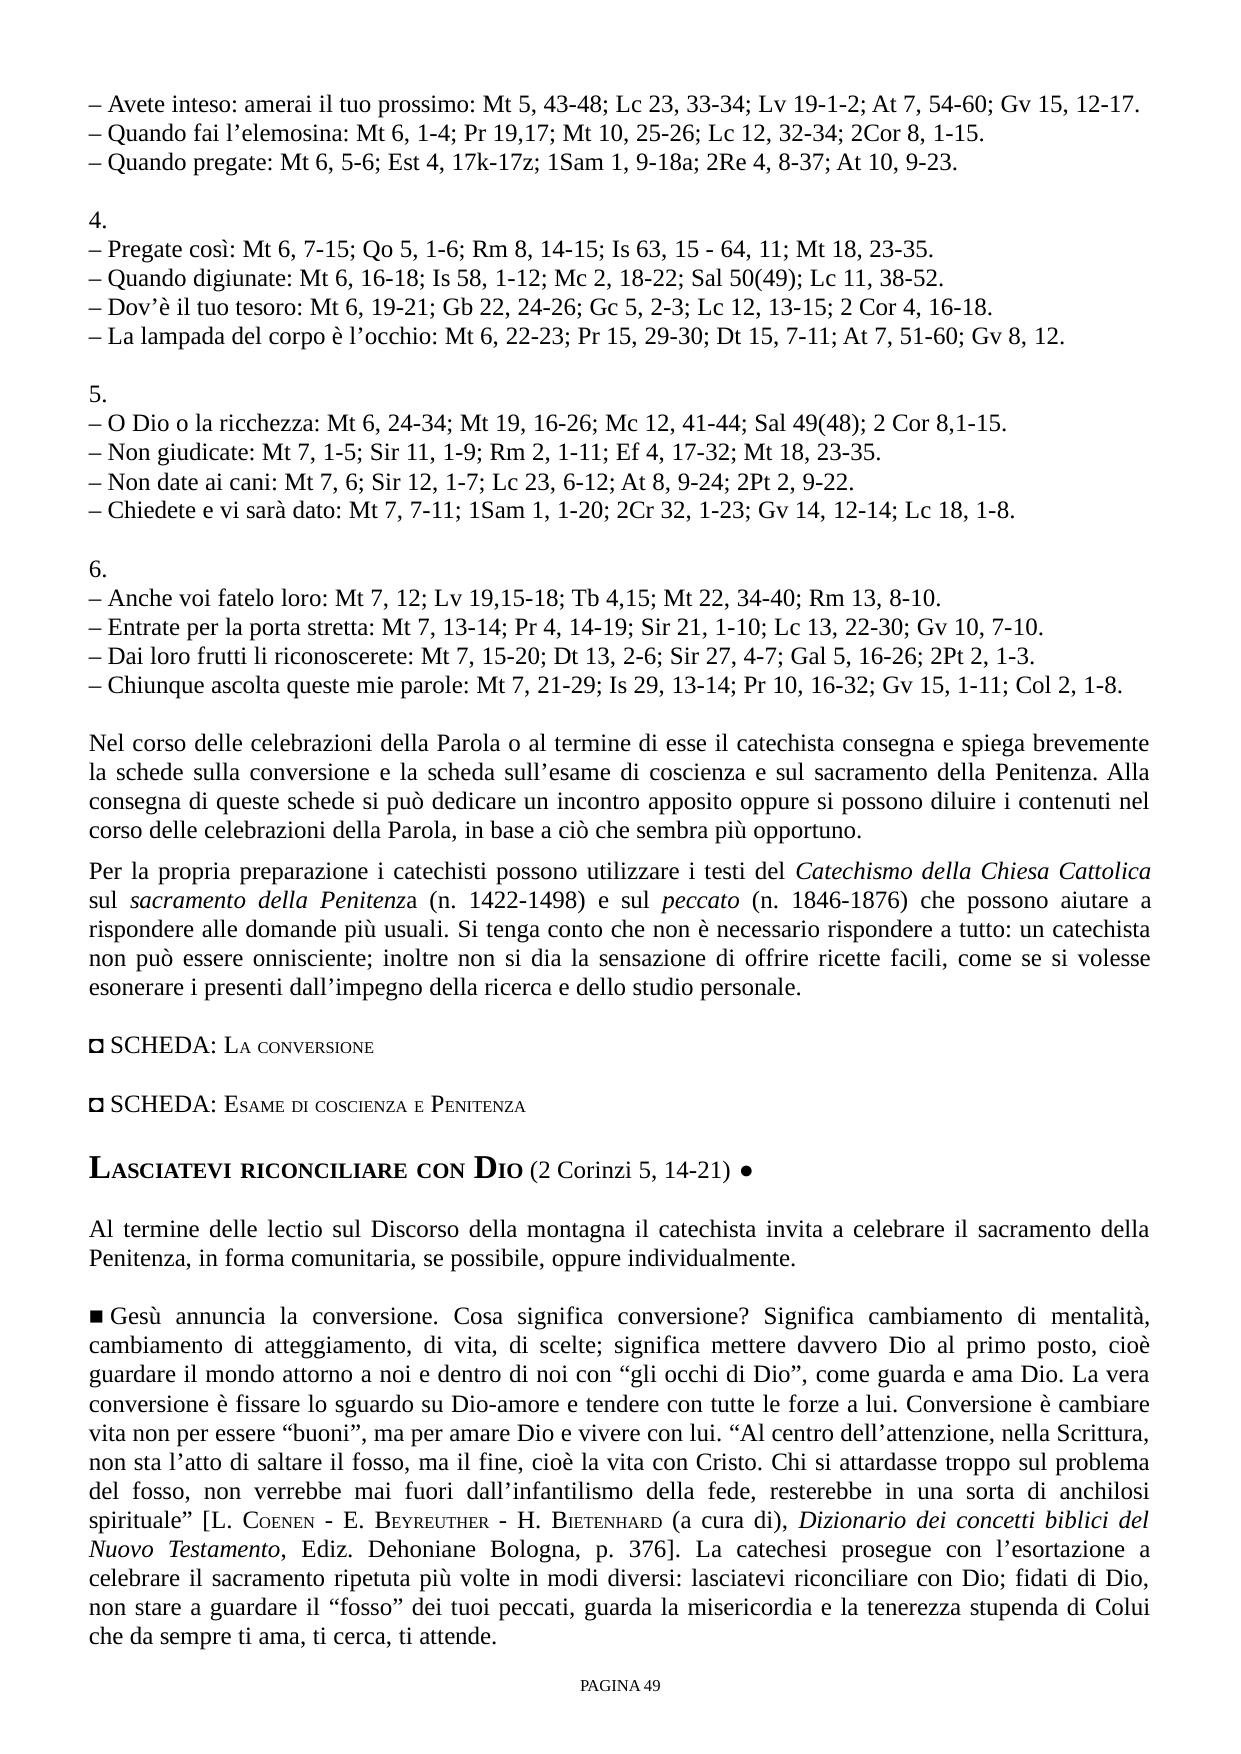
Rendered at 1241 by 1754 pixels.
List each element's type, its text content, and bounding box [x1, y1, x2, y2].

text Al termine delle lectio sul Discorso della montagna il catechista invita a celebrare il sacramento della Penitenza, in forma comunitaria, se possibile, oppure individualmente. [88, 1214, 1152, 1272]
text ■ Gesù annuncia la conversione. Cosa significa conversione? Significa cambiamento di mentalità, cambiamento di atteggiamento, di vita, di scelte; significa mettere davvero Dio al primo posto, cioè guardare il mondo attorno a noi e dentro di noi con “gli occhi di Dio”, come guarda e ama Dio. La vera conversione è fissare lo sguardo su Dio-amore e tendere con tutte le forze a lui. Conversione è cambiare vita non per essere “buoni”, ma per amare Dio e vivere con lui. “Al centro dell’attenzione, nella Scrittura, non sta l’atto di saltare il fosso, ma il fine, cioè la vita con Cristo. Chi si attardasse troppo sul problema del fosso, non verrebbe mai fuori dall’infantilismo della fede, resterebbe in una sorta di anchilosi spirituale” [L. Coenen - E. Beyreuther - H. Bietenhard (a cura di), Dizionario dei concetti biblici del Nuovo Testamento, Ediz. Dehoniane Bologna, p. 376]. La catechesi prosegue con l’esortazione a celebrare il sacramento ripetuta più volte in modi diversi: lasciatevi riconciliare con Dio; fidati di Dio, non stare a guardare il “fosso” dei tuoi peccati, guarda la misericordia e la tenerezza stupenda di Colui che da sempre ti ama, ti cerca, ti attende. [88, 1301, 1152, 1650]
text – Avete inteso: amerai il tuo prossimo: Mt 5, 43-48; Lc 23, 33-34; Lv 19-1-2; At 7, 54-60; Gv 15, 12-17. [88, 88, 1152, 118]
text – Quando pregate: Mt 6, 5-6; Est 4, 17k-17z; 1Sam 1, 9-18a; 2Re 4, 8-37; At 10, 9-23. [88, 147, 1152, 176]
text – Dov’è il tuo tesoro: Mt 6, 19-21; Gb 22, 24-26; Gc 5, 2-3; Lc 12, 13-15; 2 Cor 4, 16-18. [88, 292, 1152, 321]
text – O Dio o la ricchezza: Mt 6, 24-34; Mt 19, 16-26; Mc 12, 41-44; Sal 49(48); 2 Cor 8,1-15. [88, 408, 1152, 437]
text – Non date ai cani: Mt 7, 6; Sir 12, 1-7; Lc 23, 6-12; At 8, 9-24; 2Pt 2, 9-22. [88, 466, 1152, 495]
text – Anche voi fatelo loro: Mt 7, 12; Lv 19,15-18; Tb 4,15; Mt 22, 34-40; Rm 13, 8-10. [88, 583, 1152, 612]
text – Entrate per la porta stretta: Mt 7, 13-14; Pr 4, 14-19; Sir 21, 1-10; Lc 13, 22-30; Gv 10, 7-10. [88, 612, 1152, 641]
text – Quando digiunate: Mt 6, 16-18; Is 58, 1-12; Mc 2, 18-22; Sal 50(49); Lc 11, 38-52. [88, 263, 1152, 292]
text – Non giudicate: Mt 7, 1-5; Sir 11, 1-9; Rm 2, 1-11; Ef 4, 17-32; Mt 18, 23-35. [88, 437, 1152, 466]
text ◘ SCHEDA: Esame di coscienza e Penitenza [88, 1088, 1152, 1117]
text – Dai loro frutti li riconoscerete: Mt 7, 15-20; Dt 13, 2-6; Sir 27, 4-7; Gal 5, 16-26; 2Pt 2, 1-3. [88, 641, 1152, 670]
text – Chiunque ascolta queste mie parole: Mt 7, 21-29; Is 29, 13-14; Pr 10, 16-32; Gv 15, 1-11; Col 2, 1-8. [88, 670, 1152, 699]
text 5. [88, 379, 1152, 408]
text – Quando fai l’elemosina: Mt 6, 1-4; Pr 19,17; Mt 10, 25-26; Lc 12, 32-34; 2Cor 8, 1-15. [88, 118, 1152, 147]
text – Pregate così: Mt 6, 7-15; Qo 5, 1-6; Rm 8, 14-15; Is 63, 15 - 64, 11; Mt 18, 23-35. [88, 234, 1152, 263]
text Nel corso delle celebrazioni della Parola o al termine di esse il catechista consegna e spiega brevemente la schede sulla conversione e la scheda sull’esame di coscienza e sul sacramento della Penitenza. Alla consegna di queste schede si può dedicare un incontro apposito oppure si possono diluire i contenuti nel corso delle celebrazioni della Parola, in base a ciò che sembra più opportuno. [88, 728, 1152, 844]
text Lasciatevi riconciliare con Dio (2 Corinzi 5, 14-21) ● [88, 1147, 1152, 1185]
text ◘ SCHEDA: La conversione [88, 1030, 1152, 1059]
text – La lampada del corpo è l’occhio: Mt 6, 22-23; Pr 15, 29-30; Dt 15, 7-11; At 7, 51-60; Gv 8, 12. [88, 321, 1152, 350]
text – Chiedete e vi sarà dato: Mt 7, 7-11; 1Sam 1, 1-20; 2Cr 32, 1-23; Gv 14, 12-14; Lc 18, 1-8. [88, 495, 1152, 524]
text 4. [88, 205, 1152, 234]
text Per la propria preparazione i catechisti possono utilizzare i testi del Catechismo della Chiesa Cattolica sul sacramento della Penitenza (n. 1422-1498) e sul peccato (n. 1846-1876) che possono aiutare a rispondere alle domande più usuali. Si tenga conto che non è necessario rispondere a tutto: un catechista non può essere onnisciente; inoltre non si dia la sensazione di offrire ricette facili, come se si volesse esonerare i presenti dall’impegno della ricerca e dello studio personale. [88, 856, 1152, 1001]
text 6. [88, 553, 1152, 583]
